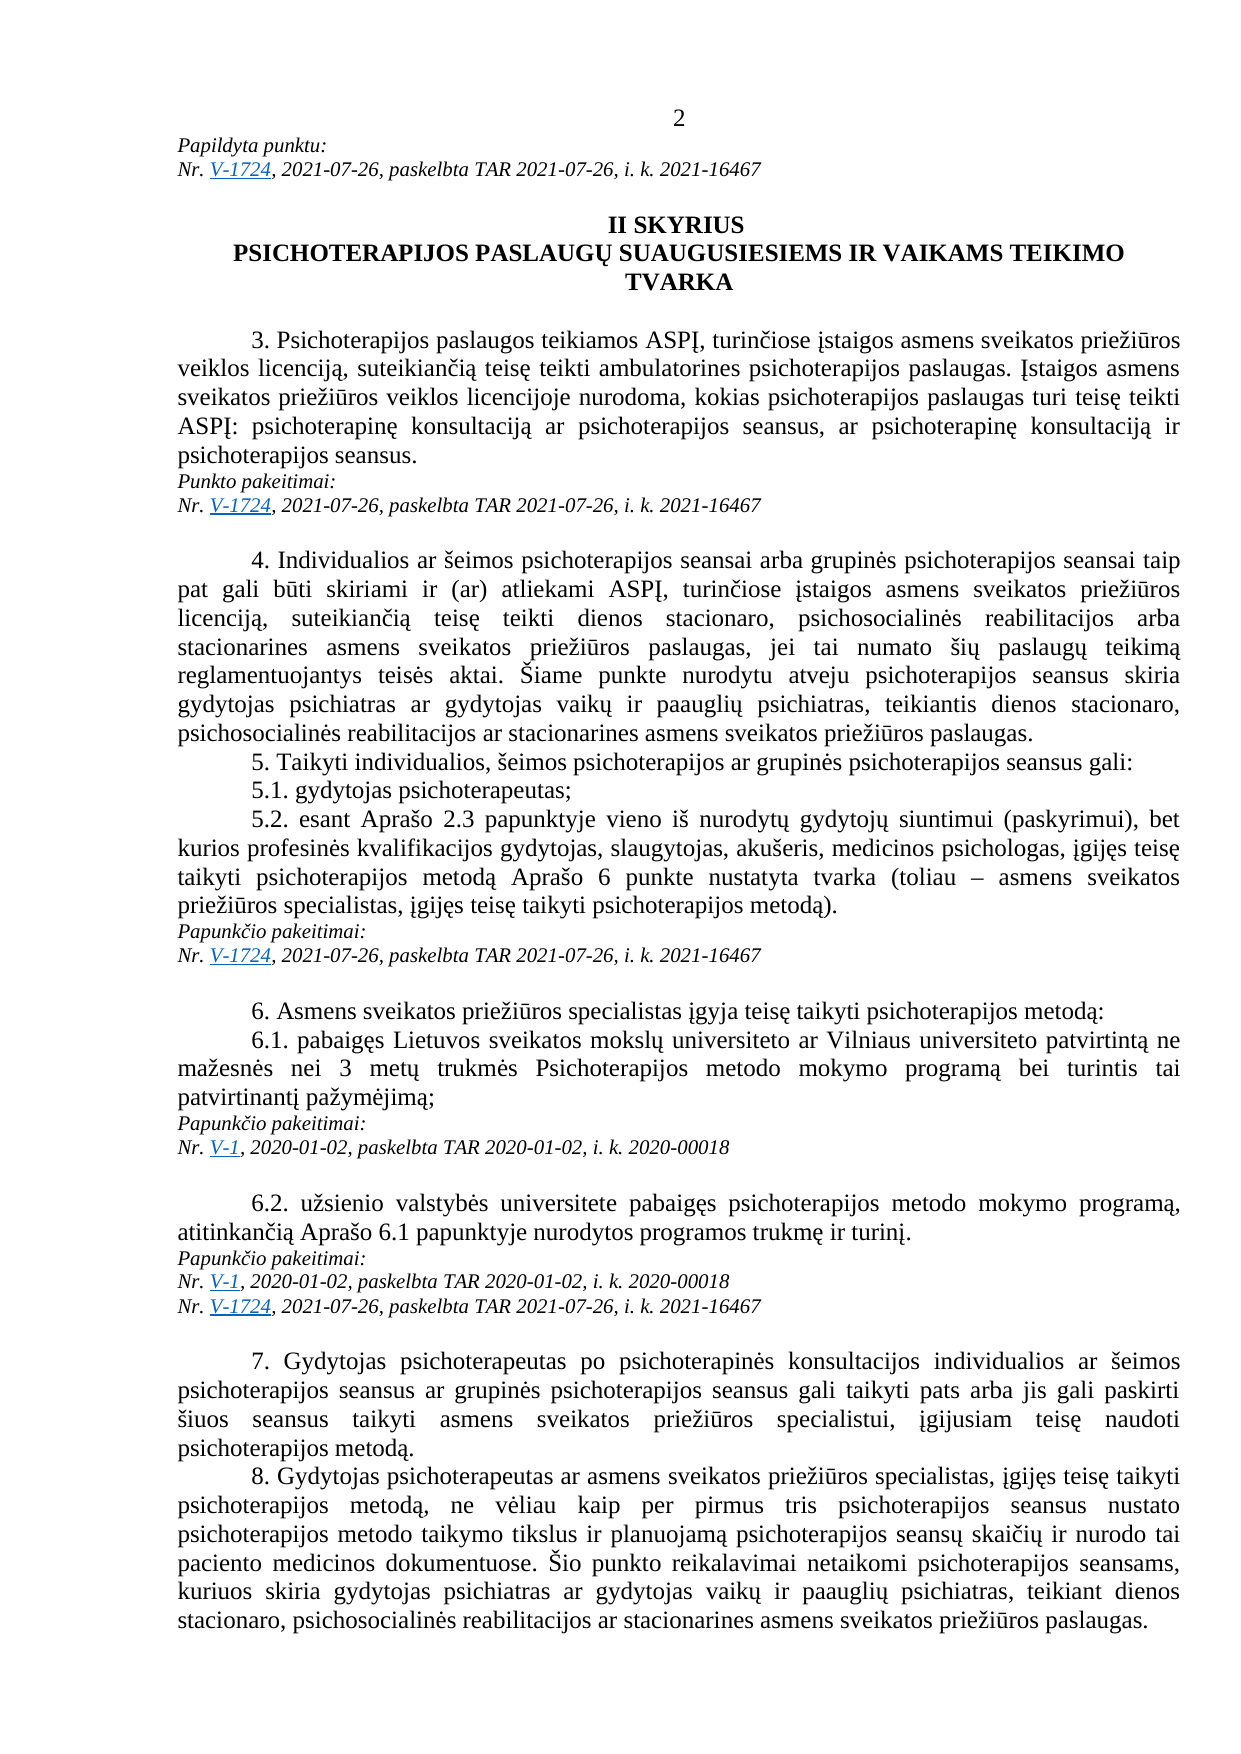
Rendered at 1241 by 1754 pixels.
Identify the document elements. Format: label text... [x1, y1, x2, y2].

text 3. Psichoterapijos paslaugos teikiamos ASPĮ, turinčiose įstaigos asmens sveikatos priežiūros veiklos licenciją, suteikiančią teisę teikti ambulatorines psichoterapijos paslaugas. Įstaigos asmens sveikatos priežiūros veiklos licencijoje nurodoma, kokias psichoterapijos paslaugas turi teisę teikti ASPĮ: psichoterapinę konsultaciją ar psichoterapijos seansus, ar psichoterapinę konsultaciją ir psichoterapijos seansus. [177, 325, 1181, 468]
text 7. Gydytojas psichoterapeutas po psichoterapinės konsultacijos individualios ar šeimos psichoterapijos seansus ar grupinės psichoterapijos seansus gali taikyti pats arba jis gali paskirti šiuos seansus taikyti asmens sveikatos priežiūros specialistui, įgijusiam teisę naudoti psichoterapijos metodą. [177, 1346, 1181, 1461]
text 5. Taikyti individualios, šeimos psichoterapijos ar grupinės psichoterapijos seansus gali: [177, 747, 1181, 775]
text Nr. V-1724, 2021-07-26, paskelbta TAR 2021-07-26, i. k. 2021-16467 [177, 1293, 1181, 1318]
text 6. Asmens sveikatos priežiūros specialistas įgyja teisę taikyti psichoterapijos metodą: [177, 996, 1181, 1025]
text II SKYRIUS [177, 210, 1181, 238]
text PSICHOTERAPIJOS PASLAUGŲ SUAUGUSIESIEMS IR VAIKAMS TEIKIMO TVARKA [177, 238, 1181, 296]
text 6.1. pabaigęs Lietuvos sveikatos mokslų universiteto ar Vilniaus universiteto patvirtintą ne mažesnės nei 3 metų trukmės Psichoterapijos metodo mokymo programą bei turintis tai patvirtinantį pažymėjimą; [177, 1025, 1181, 1111]
text Nr. V-1724, 2021-07-26, paskelbta TAR 2021-07-26, i. k. 2021-16467 [177, 493, 1181, 517]
text Nr. V-1724, 2021-07-26, paskelbta TAR 2021-07-26, i. k. 2021-16467 [177, 943, 1181, 967]
text 8. Gydytojas psichoterapeutas ar asmens sveikatos priežiūros specialistas, įgijęs teisę taikyti psichoterapijos metodą, ne vėliau kaip per pirmus tris psichoterapijos seansus nustato psichoterapijos metodo taikymo tikslus ir planuojamą psichoterapijos seansų skaičių ir nurodo tai paciento medicinos dokumentuose. Šio punkto reikalavimai netaikomi psichoterapijos seansams, kuriuos skiria gydytojas psichiatras ar gydytojas vaikų ir paauglių psichiatras, teikiant dienos stacionaro, psichosocialinės reabilitacijos ar stacionarines asmens sveikatos priežiūros paslaugas. [177, 1461, 1181, 1634]
text 4. Individualios ar šeimos psichoterapijos seansai arba grupinės psichoterapijos seansai taip pat gali būti skiriami ir (ar) atliekami ASPĮ, turinčiose įstaigos asmens sveikatos priežiūros licenciją, suteikiančią teisę teikti dienos stacionaro, psichosocialinės reabilitacijos arba stacionarines asmens sveikatos priežiūros paslaugas, jei tai numato šių paslaugų teikimą reglamentuojantys teisės aktai. Šiame punkte nurodytu atveju psichoterapijos seansus skiria gydytojas psichiatras ar gydytojas vaikų ir paauglių psichiatras, teikiantis dienos stacionaro, psichosocialinės reabilitacijos ar stacionarines asmens sveikatos priežiūros paslaugas. [177, 545, 1181, 747]
text 5.1. gydytojas psichoterapeutas; [177, 775, 1181, 804]
text Papunkčio pakeitimai: [177, 1245, 1181, 1269]
text 5.2. esant Aprašo 2.3 papunktyje vieno iš nurodytų gydytojų siuntimui (paskyrimui), bet kurios profesinės kvalifikacijos gydytojas, slaugytojas, akušeris, medicinos psichologas, įgijęs teisę taikyti psichoterapijos metodą Aprašo 6 punkte nustatyta tvarka (toliau – asmens sveikatos priežiūros specialistas, įgijęs teisę taikyti psichoterapijos metodą). [177, 804, 1181, 919]
text Nr. V-1, 2020-01-02, paskelbta TAR 2020-01-02, i. k. 2020-00018 [177, 1135, 1181, 1159]
text Nr. V-1724, 2021-07-26, paskelbta TAR 2021-07-26, i. k. 2021-16467 [177, 157, 1181, 181]
text Papunkčio pakeitimai: [177, 1111, 1181, 1135]
text Nr. V-1, 2020-01-02, paskelbta TAR 2020-01-02, i. k. 2020-00018 [177, 1269, 1181, 1293]
text Punkto pakeitimai: [177, 468, 1181, 493]
text Papildyta punktu: [177, 133, 1181, 157]
text 6.2. užsienio valstybės universitete pabaigęs psichoterapijos metodo mokymo programą, atitinkančią Aprašo 6.1 papunktyje nurodytos programos trukmę ir turinį. [177, 1188, 1181, 1245]
text Papunkčio pakeitimai: [177, 919, 1181, 943]
